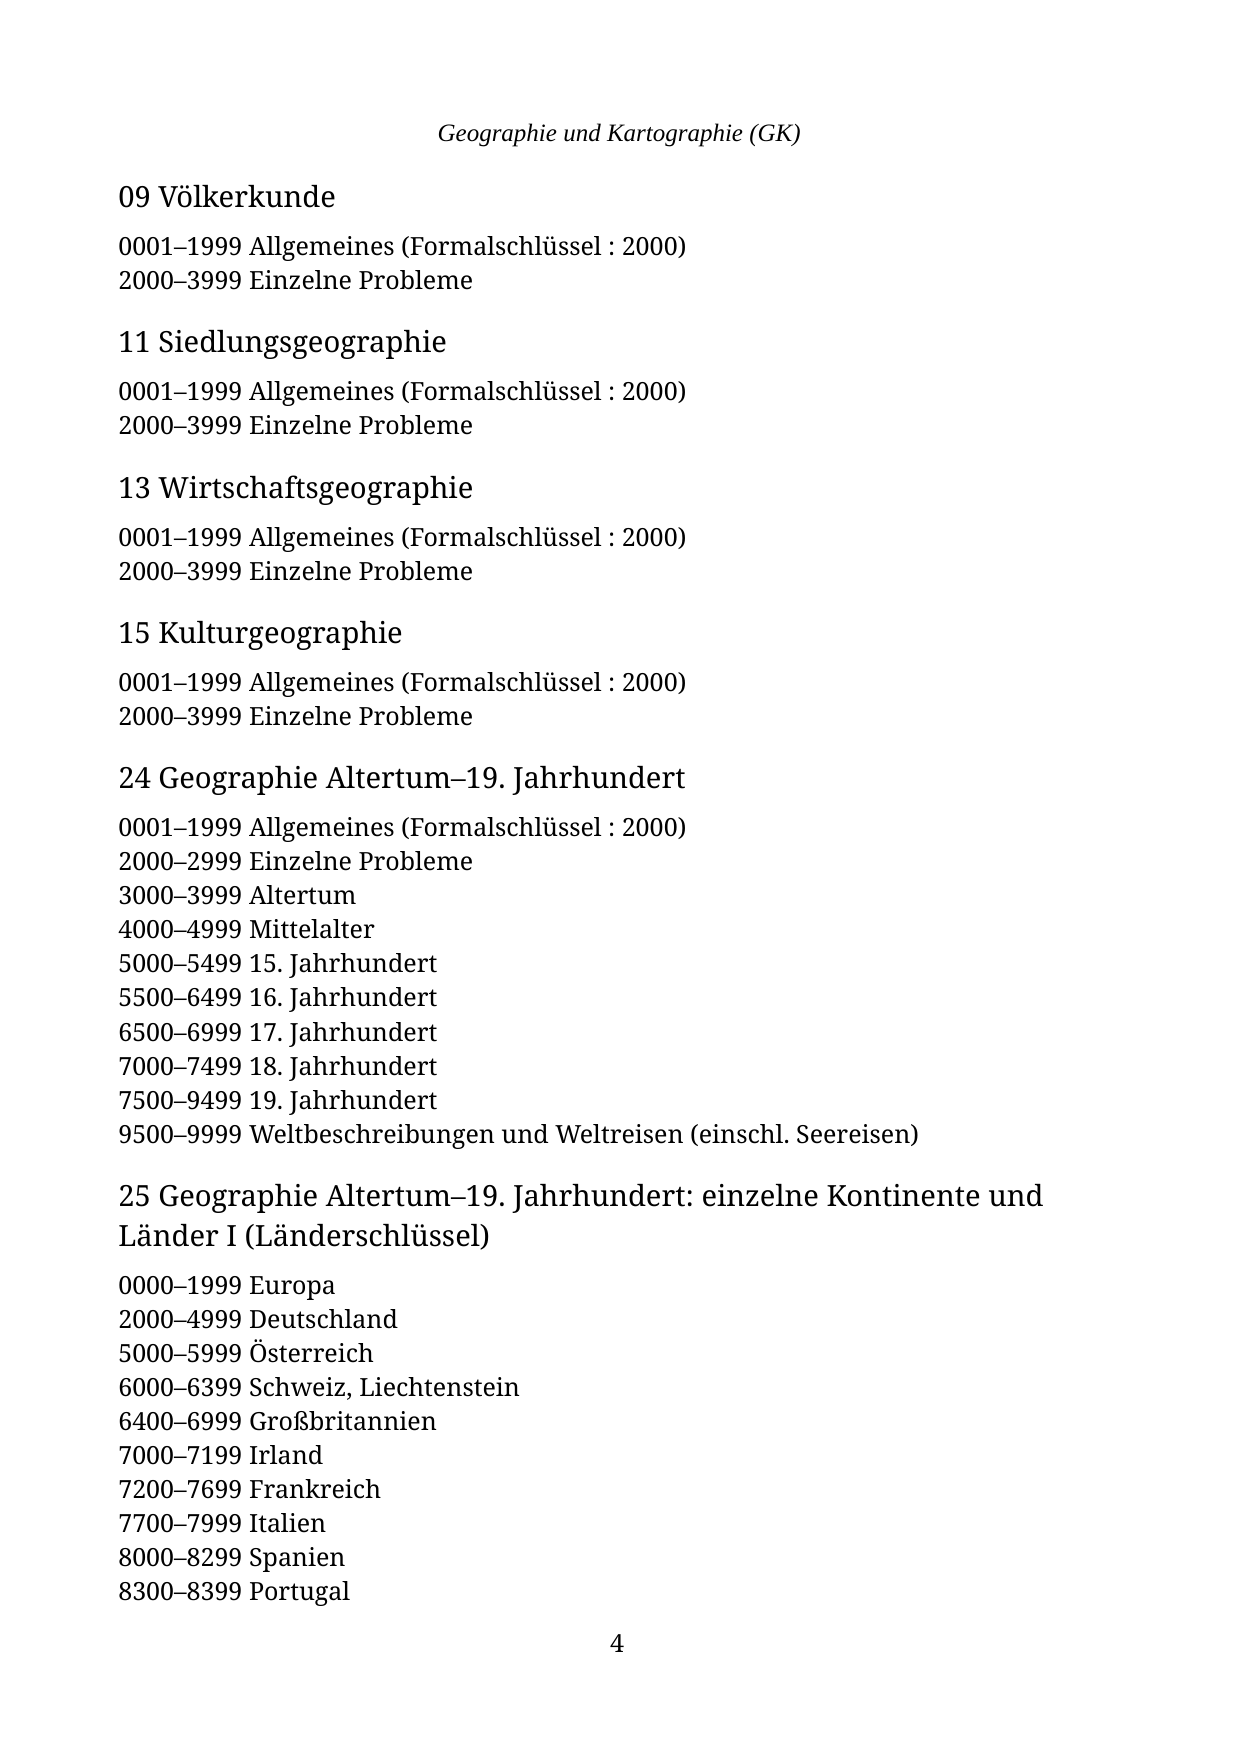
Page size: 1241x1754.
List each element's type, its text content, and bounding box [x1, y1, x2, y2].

text 2000–3999 Einzelne Probleme [118, 553, 1122, 587]
text 0001–1999 Allgemeines (Formalschlüssel : 2000) [118, 374, 1122, 408]
text 8000–8299 Spanien [118, 1540, 1122, 1574]
text 4000–4999 Mittelalter [118, 912, 1122, 946]
text 2000–3999 Einzelne Probleme [118, 408, 1122, 442]
text 2000–4999 Deutschland [118, 1301, 1122, 1335]
text 0001–1999 Allgemeines (Formalschlüssel : 2000) [118, 228, 1122, 263]
text 7200–7699 Frankreich [118, 1472, 1122, 1506]
text 3000–3999 Altertum [118, 878, 1122, 912]
text 7000–7199 Irland [118, 1438, 1122, 1472]
text 0001–1999 Allgemeines (Formalschlüssel : 2000) [118, 664, 1122, 698]
subtitle 09 Völkerkunde [118, 176, 1122, 216]
text 0001–1999 Allgemeines (Formalschlüssel : 2000) [118, 519, 1122, 553]
text 0000–1999 Europa [118, 1267, 1122, 1301]
text 9500–9999 Weltbeschreibungen und Weltreisen (einschl. Seereisen) [118, 1116, 1122, 1150]
text 5000–5499 15. Jahrhundert [118, 946, 1122, 980]
text 6400–6999 Großbritannien [118, 1403, 1122, 1438]
text 6500–6999 17. Jahrhundert [118, 1014, 1122, 1048]
subtitle 25 Geographie Altertum–19. Jahrhundert: einzelne Kontinente und Länder I (Länderschlüssel) [118, 1175, 1122, 1255]
text 6000–6399 Schweiz, Liechtenstein [118, 1369, 1122, 1403]
text 7700–7999 Italien [118, 1506, 1122, 1540]
text 2000–3999 Einzelne Probleme [118, 698, 1122, 733]
subtitle 24 Geographie Altertum–19. Jahrhundert [118, 758, 1122, 797]
text 0001–1999 Allgemeines (Formalschlüssel : 2000) [118, 810, 1122, 844]
text 8300–8399 Portugal [118, 1574, 1122, 1608]
text 5500–6499 16. Jahrhundert [118, 980, 1122, 1014]
subtitle 11 Siedlungsgeographie [118, 322, 1122, 361]
subtitle 13 Wirtschaftsgeographie [118, 467, 1122, 507]
subtitle 15 Kulturgeographie [118, 612, 1122, 652]
text 7500–9499 19. Jahrhundert [118, 1082, 1122, 1116]
text 2000–2999 Einzelne Probleme [118, 844, 1122, 878]
text 7000–7499 18. Jahrhundert [118, 1048, 1122, 1082]
text 5000–5999 Österreich [118, 1335, 1122, 1369]
text 2000–3999 Einzelne Probleme [118, 263, 1122, 297]
